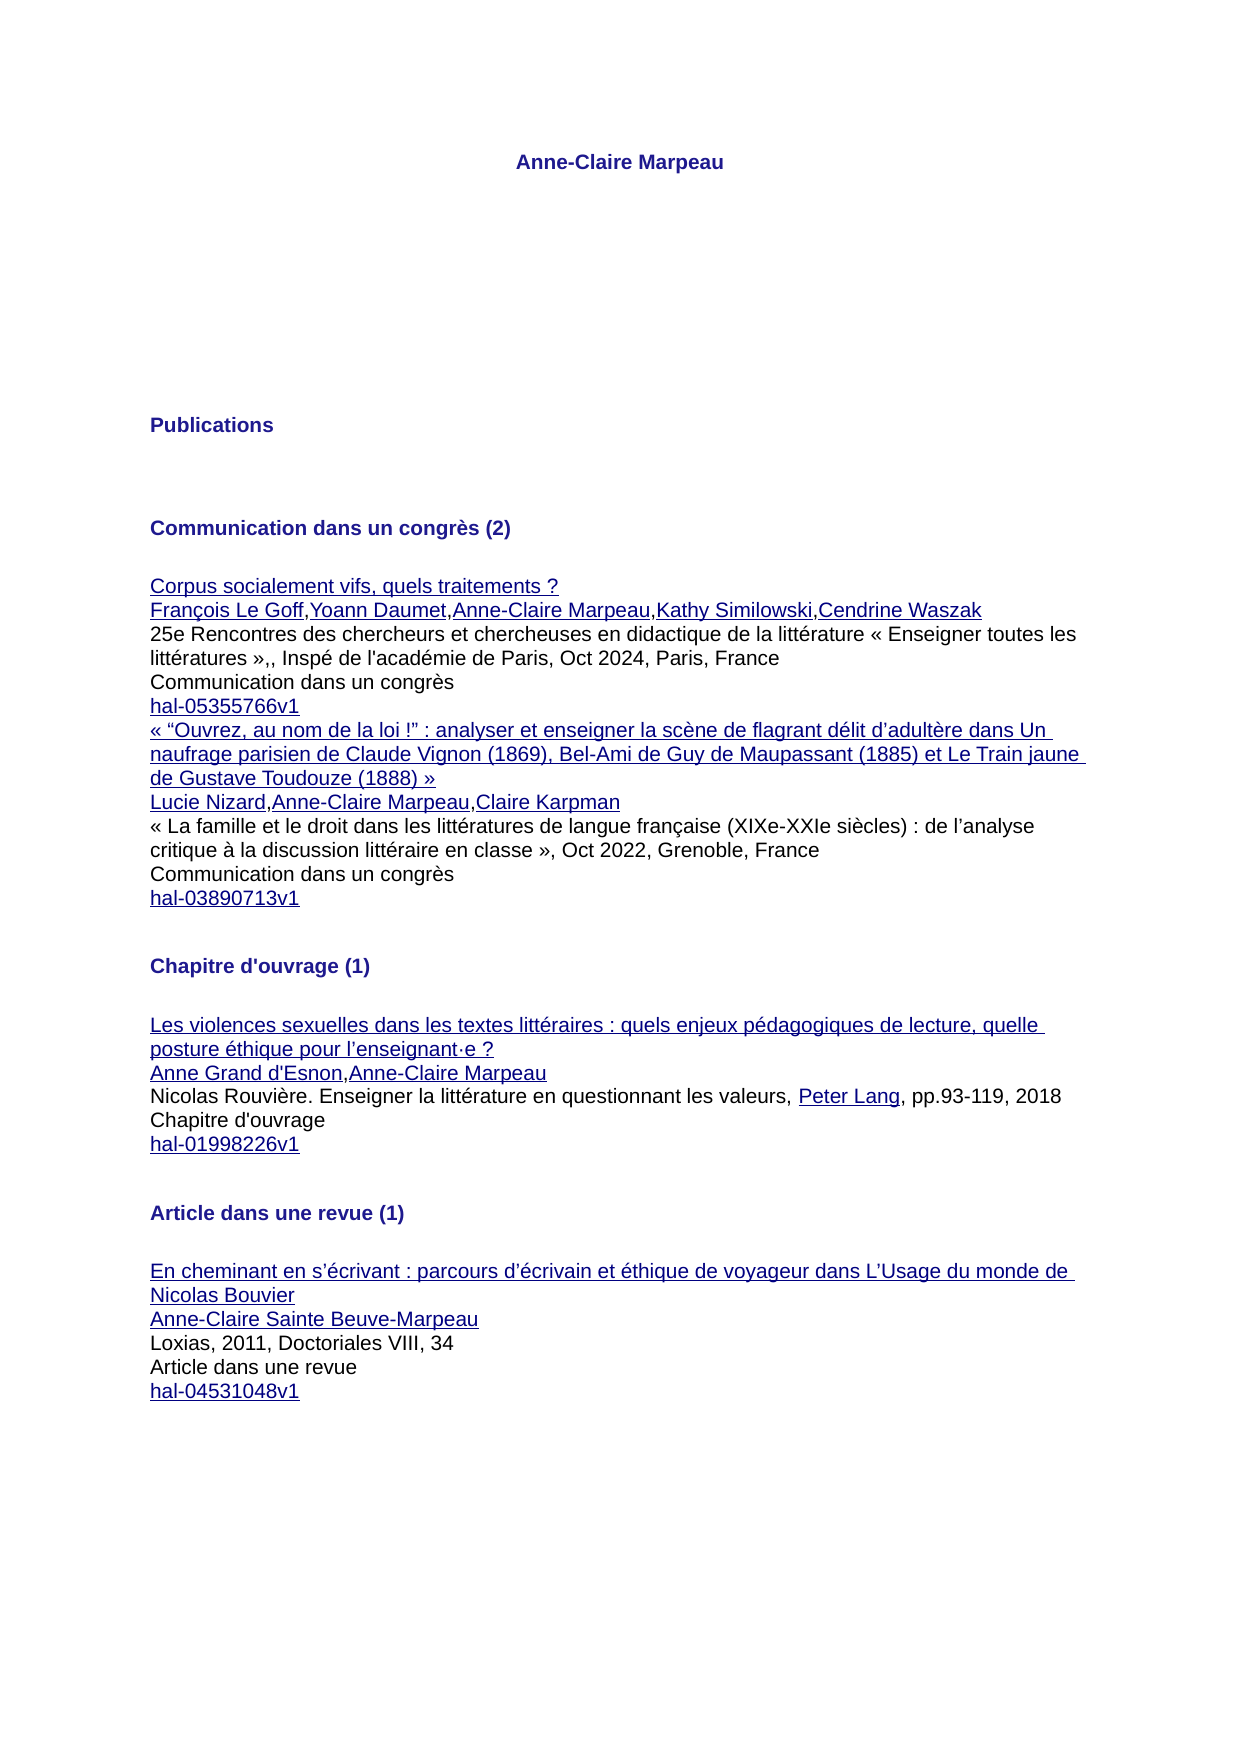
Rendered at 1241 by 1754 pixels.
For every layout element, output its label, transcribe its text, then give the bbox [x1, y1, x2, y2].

subtitle Publications [150, 412, 1090, 436]
subtitle Article dans une revue (1) [150, 1201, 1090, 1225]
table_cell « “Ouvrez, au nom de la loi !” : analyser et enseigner la scène de flagrant délit d’adultère dans Un naufrage parisien de Claude Vignon (1869), Bel-Ami de Guy de Maupassant (1885) et Le Train jaune de Gustave Toudouze (1888) » Lucie Nizard,Anne-Claire Marpeau,Claire Karpman « La famille et le droit dans les littératures de langue française (XIXe-XXIe siècles) : de l’analyse critique à la discussion littéraire en classe », Oct 2022, Grenoble, France Communication dans un congrès hal-03890713v1 [150, 718, 1090, 909]
table_header Corpus socialement vifs, quels traitements ? François Le Goff,Yoann Daumet,Anne-Claire Marpeau,Kathy Similowski,Cendrine Waszak 25e Rencontres des chercheurs et chercheuses en didactique de la littérature « Enseigner toutes les littératures »,, Inspé de l'académie de Paris, Oct 2024, Paris, France Communication dans un congrès hal-05355766v1 [150, 574, 1090, 718]
subtitle Chapitre d'ouvrage (1) [150, 954, 1090, 978]
subtitle Anne-Claire Marpeau [150, 150, 1090, 174]
table_header Les violences sexuelles dans les textes littéraires : quels enjeux pédagogiques de lecture, quelle posture éthique pour l’enseignant·e ? Anne Grand d'Esnon,Anne-Claire Marpeau Nicolas Rouvière. Enseigner la littérature en questionnant les valeurs, Peter Lang, pp.93-119, 2018 Chapitre d'ouvrage hal-01998226v1 [150, 1013, 1090, 1156]
table_header En cheminant en s’écrivant : parcours d’écrivain et éthique de voyageur dans L’Usage du monde de Nicolas Bouvier Anne-Claire Sainte Beuve-Marpeau Loxias, 2011, Doctoriales VIII, 34 Article dans une revue hal-04531048v1 [150, 1259, 1090, 1403]
subtitle Communication dans un congrès (2) [150, 516, 1090, 539]
